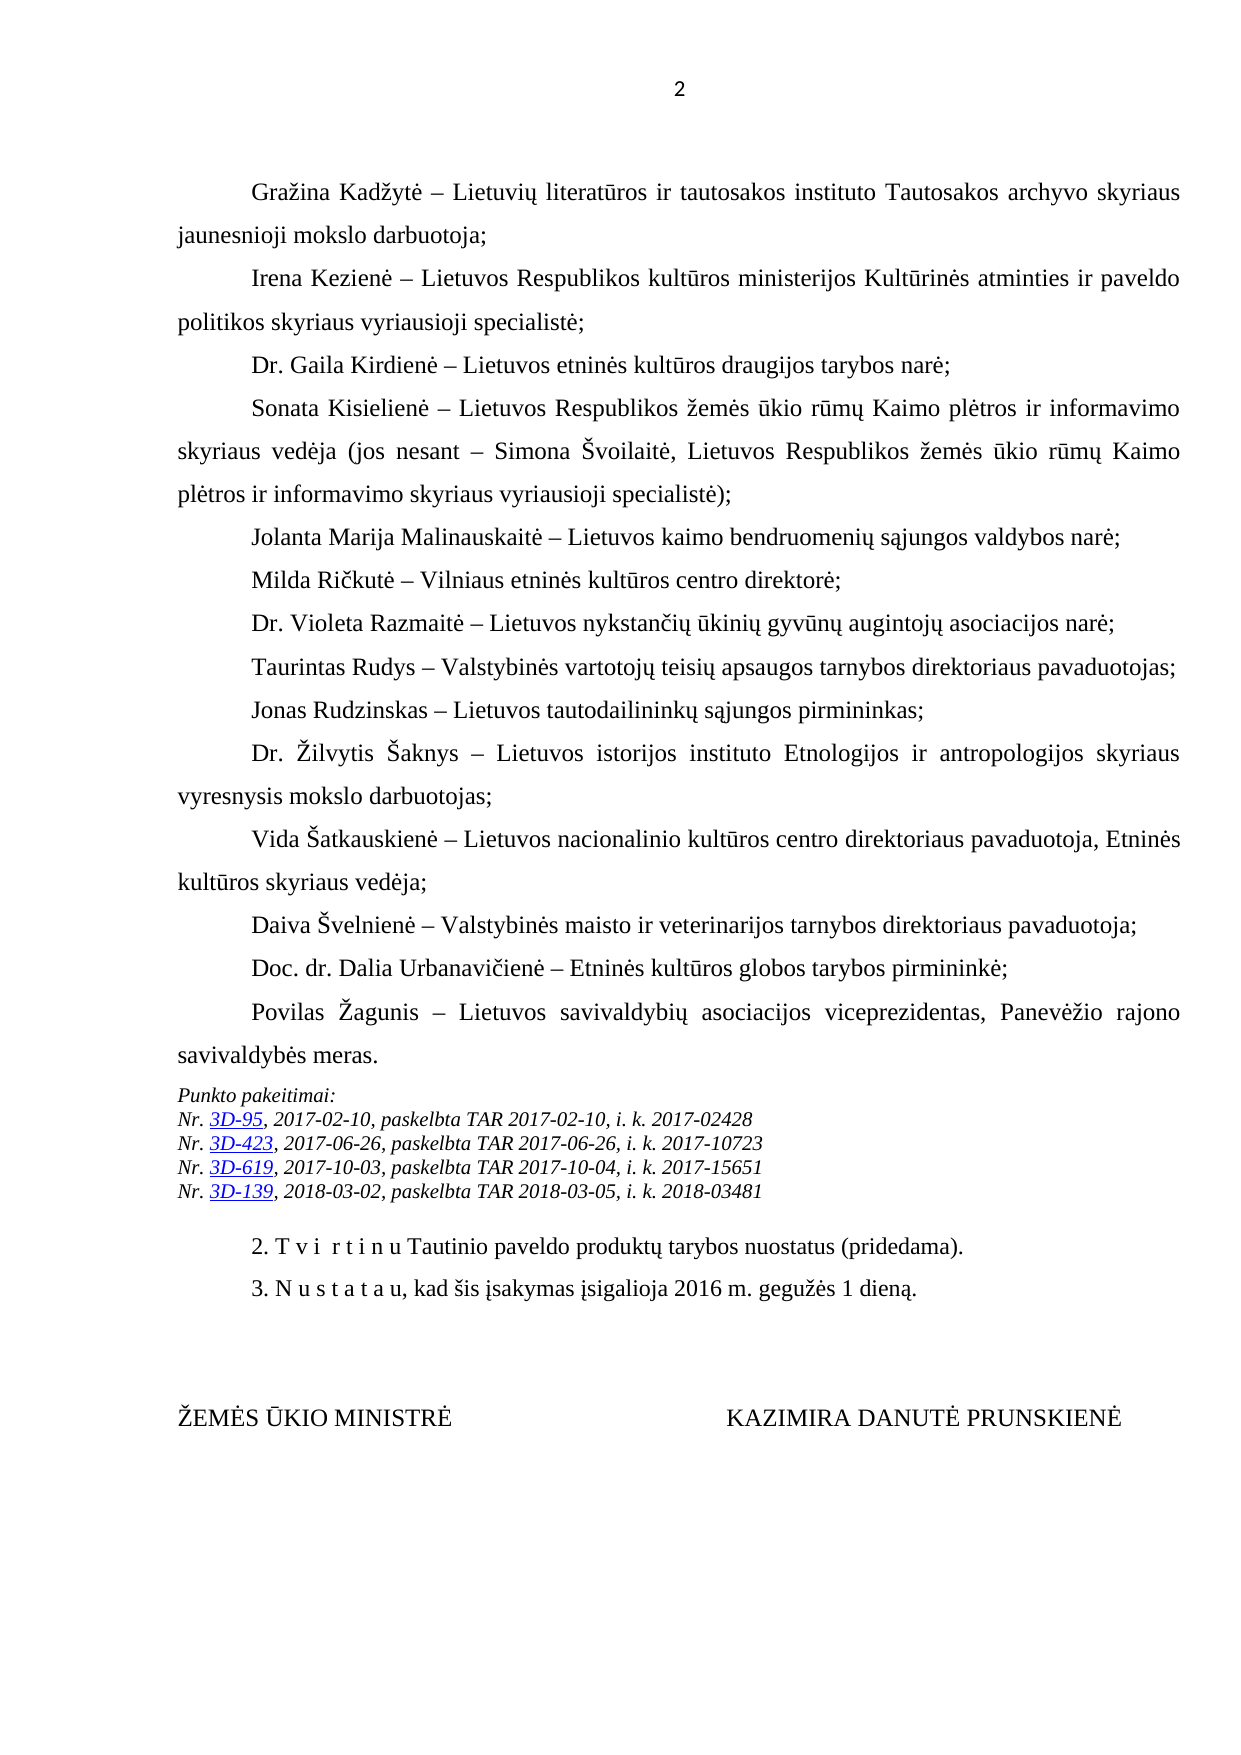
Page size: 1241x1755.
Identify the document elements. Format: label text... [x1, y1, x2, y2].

text Nr. 3D-95, 2017-02-10, paskelbta TAR 2017-02-10, i. k. 2017-02428 [177, 1107, 1181, 1131]
text Irena Kezienė – Lietuvos Respublikos kultūros ministerijos Kultūrinės atminties ir paveldo politikos skyriaus vyriausioji specialistė; [177, 263, 1181, 335]
text ŽEMĖS ŪKIO MINISTRĖ KAZIMIRA DANUTĖ PRUNSKIENĖ [177, 1403, 1181, 1431]
text Jolanta Marija Malinauskaitė – Lietuvos kaimo bendruomenių sąjungos valdybos narė; [177, 522, 1181, 551]
text 3. N u s t a t a u, kad šis įsakymas įsigalioja 2016 m. gegužės 1 dieną. [177, 1273, 1181, 1302]
text Taurintas Rudys – Valstybinės vartotojų teisių apsaugos tarnybos direktoriaus pavaduotojas; [177, 652, 1181, 680]
text Dr. Žilvytis Šaknys – Lietuvos istorijos instituto Etnologijos ir antropologijos skyriaus vyresnysis mokslo darbuotojas; [177, 738, 1181, 810]
text Nr. 3D-139, 2018-03-02, paskelbta TAR 2018-03-05, i. k. 2018-03481 [177, 1179, 1181, 1203]
text Dr. Gaila Kirdienė – Lietuvos etninės kultūros draugijos tarybos narė; [177, 350, 1181, 378]
text Doc. dr. Dalia Urbanavičienė – Etninės kultūros globos tarybos pirmininkė; [177, 953, 1181, 982]
text Vida Šatkauskienė – Lietuvos nacionalinio kultūros centro direktoriaus pavaduotoja, Etninės kultūros skyriaus vedėja; [177, 824, 1181, 896]
text Punkto pakeitimai: [177, 1083, 1181, 1107]
text 2. T v i r t i n u Tautinio paveldo produktų tarybos nuostatus (pridedama). [177, 1232, 1181, 1259]
text Daiva Švelnienė – Valstybinės maisto ir veterinarijos tarnybos direktoriaus pavaduotoja; [177, 910, 1181, 939]
text Povilas Žagunis – Lietuvos savivaldybių asociacijos viceprezidentas, Panevėžio rajono savivaldybės meras. [177, 997, 1181, 1068]
text Sonata Kisielienė – Lietuvos Respublikos žemės ūkio rūmų Kaimo plėtros ir informavimo skyriaus vedėja (jos nesant – Simona Švoilaitė, Lietuvos Respublikos žemės ūkio rūmų Kaimo plėtros ir informavimo skyriaus vyriausioji specialistė); [177, 393, 1181, 508]
text Gražina Kadžytė – Lietuvių literatūros ir tautosakos instituto Tautosakos archyvo skyriaus jaunesnioji mokslo darbuotoja; [177, 177, 1181, 249]
text Milda Ričkutė – Vilniaus etninės kultūros centro direktorė; [177, 565, 1181, 594]
text Dr. Violeta Razmaitė – Lietuvos nykstančių ūkinių gyvūnų augintojų asociacijos narė; [177, 608, 1181, 637]
text Nr. 3D-619, 2017-10-03, paskelbta TAR 2017-10-04, i. k. 2017-15651 [177, 1155, 1181, 1179]
text Jonas Rudzinskas – Lietuvos tautodailininkų sąjungos pirmininkas; [177, 695, 1181, 723]
text Nr. 3D-423, 2017-06-26, paskelbta TAR 2017-06-26, i. k. 2017-10723 [177, 1131, 1181, 1155]
